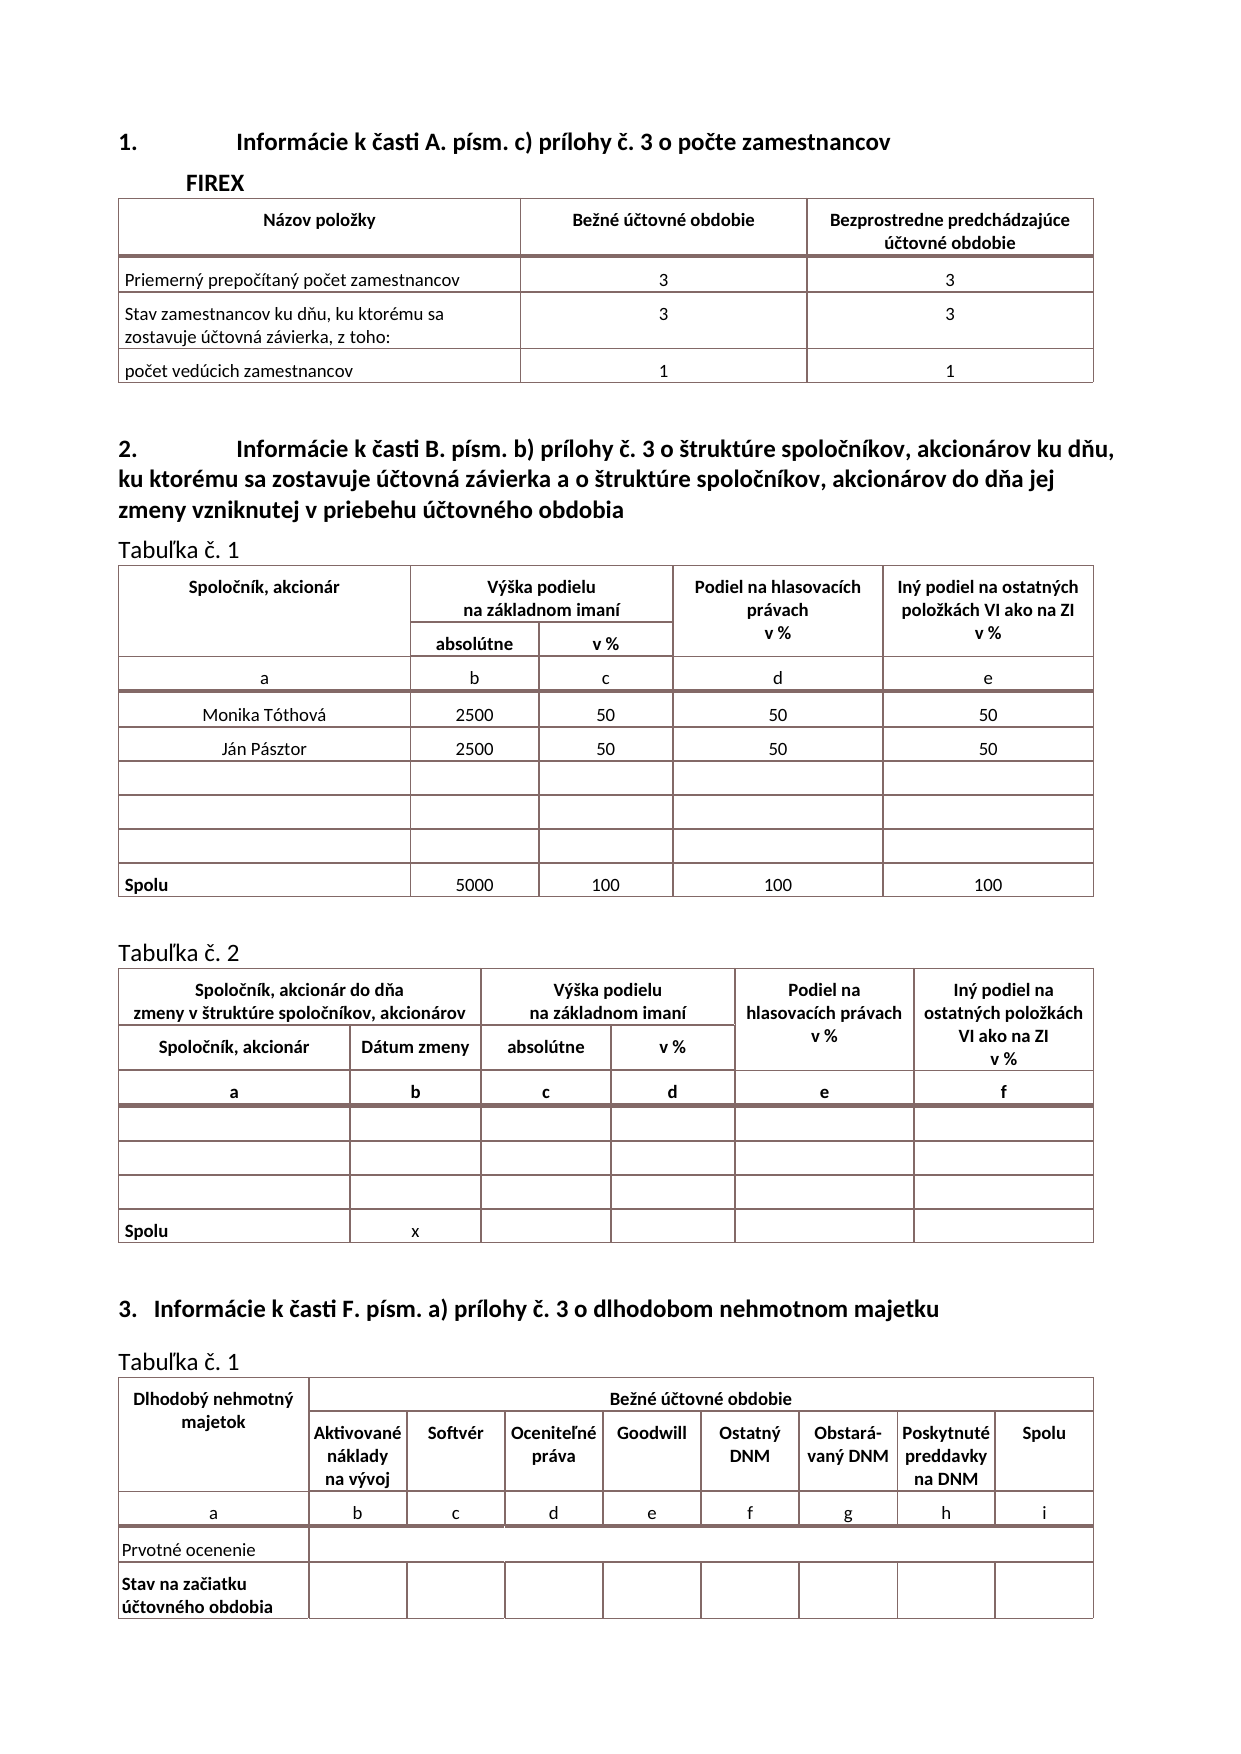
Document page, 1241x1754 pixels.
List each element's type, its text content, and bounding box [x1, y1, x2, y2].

table_cell v % [612, 1026, 734, 1069]
table_cell Spoločník, akcionár [119, 1026, 349, 1069]
table_cell [736, 1210, 913, 1242]
table_header Iný podiel na ostatných položkách VI ako na ZI v % [915, 969, 1093, 1070]
table_header Bežné účtovné obdobie [521, 199, 806, 254]
table_cell h [898, 1492, 994, 1524]
table_cell [996, 1563, 1093, 1618]
table_cell [612, 1210, 734, 1242]
text Tabuľka č. 1 [118, 534, 1122, 565]
table_cell a [119, 1492, 308, 1524]
table_cell [674, 762, 882, 794]
table_header Spoločník, akcionár do dňa zmeny v štruktúre spoločníkov, akcionárov [119, 969, 480, 1024]
table_header Bežné účtovné obdobie [310, 1378, 1093, 1410]
table_cell [915, 1142, 1093, 1174]
table_cell [800, 1563, 897, 1618]
table_cell [612, 1176, 734, 1208]
table_cell a [119, 1071, 349, 1103]
table_cell [701, 1528, 799, 1561]
table_cell 3 [808, 258, 1093, 291]
text Tabuľka č. 1 [118, 1346, 1122, 1377]
table_cell 100 [674, 864, 882, 896]
table_cell 3 [521, 293, 806, 348]
table_cell b [411, 657, 538, 689]
table_header Názov položky [119, 199, 520, 254]
table_cell [736, 1142, 913, 1174]
table_cell Monika Tóthová [119, 693, 410, 726]
table_cell [915, 1176, 1093, 1208]
table_cell [736, 1176, 913, 1208]
table_cell Spolu [119, 864, 410, 896]
table_cell 3 [521, 258, 806, 291]
table_cell [119, 1142, 349, 1174]
table_cell b [351, 1071, 480, 1103]
table_cell 2500 [411, 728, 538, 760]
table_header Dlhodobý nehmotný majetok [119, 1378, 308, 1491]
table_cell [612, 1108, 734, 1140]
table_cell Ján Pásztor [119, 728, 410, 760]
table_cell [406, 1528, 504, 1561]
table_cell [897, 1528, 995, 1561]
table_cell Spolu [996, 1412, 1093, 1490]
table_cell absolútne [482, 1026, 610, 1069]
table_cell počet vedúcich zamestnancov [119, 349, 520, 382]
table_cell 5000 [411, 864, 538, 896]
table_cell 100 [884, 864, 1093, 896]
text 2. Informácie k časti B. písm. b) prílohy č. 3 o štruktúre spoločníkov, akcionárov ku dňu, ku ktorému sa zostavuje účtovná závierka a o štruktúre spoločníkov, akcionárov do dňa jej zmeny vzniknutej v priebehu účtovného obdobia [118, 433, 1122, 524]
table_cell 50 [540, 728, 672, 760]
table_cell [119, 796, 410, 828]
table_cell [540, 830, 672, 862]
table_cell [612, 1142, 734, 1174]
table_cell i [996, 1492, 1093, 1524]
table_cell 50 [540, 693, 672, 726]
table_cell 3 [808, 293, 1093, 348]
table_cell [505, 1528, 603, 1561]
text FIREX [118, 167, 1122, 197]
table_header Podiel na hlasovacích právach v % [674, 566, 882, 656]
table_cell 50 [674, 728, 882, 760]
table_cell [674, 830, 882, 862]
table_cell [540, 796, 672, 828]
table_cell [604, 1563, 700, 1618]
table_cell c [408, 1492, 504, 1524]
table_cell Oceniteľné práva [506, 1412, 602, 1490]
table_cell [736, 1108, 913, 1140]
table_cell f [702, 1492, 798, 1524]
table_header Podiel na hlasovacích právach v % [736, 969, 913, 1070]
table_cell [603, 1528, 701, 1561]
table_cell [482, 1108, 610, 1140]
table_cell 1 [808, 349, 1093, 382]
table_cell Stav zamestnancov ku dňu, ku ktorému sa zostavuje účtovná závierka, z toho: [119, 293, 520, 348]
text 1. Informácie k časti A. písm. c) prílohy č. 3 o počte zamestnancov [118, 126, 1122, 157]
table_cell [411, 762, 538, 794]
table_cell [884, 830, 1093, 862]
table_cell b [310, 1492, 406, 1524]
table_cell 100 [540, 864, 672, 896]
table_cell Aktivované náklady na vývoj [310, 1412, 406, 1490]
table_cell [674, 796, 882, 828]
table_cell e [884, 657, 1093, 689]
table_cell Goodwill [604, 1412, 700, 1490]
table_cell Ostatný DNM [702, 1412, 798, 1490]
table_header Výška podielu na základnom imaní [482, 969, 734, 1024]
table_cell c [482, 1071, 610, 1103]
table_cell Priemerný prepočítaný počet zamestnancov [119, 258, 520, 291]
table_cell absolútne [411, 623, 538, 655]
table_cell e [604, 1492, 700, 1524]
table_cell f [915, 1071, 1093, 1103]
table_cell [898, 1563, 994, 1618]
table_cell [482, 1210, 610, 1242]
text Tabuľka č. 2 [118, 907, 1122, 968]
table_cell [915, 1210, 1093, 1242]
table_cell [119, 1176, 349, 1208]
table_cell Softvér [408, 1412, 504, 1490]
table_cell Stav na začiatku účtovného obdobia [119, 1563, 308, 1618]
table_cell v % [540, 623, 672, 655]
table_cell [884, 762, 1093, 794]
table_cell [799, 1528, 897, 1561]
table_cell [702, 1563, 798, 1618]
table_cell [506, 1563, 602, 1618]
table_cell a [119, 657, 410, 689]
table_cell [119, 830, 410, 862]
table_cell [310, 1528, 406, 1561]
table_cell [482, 1142, 610, 1174]
table_cell [351, 1142, 480, 1174]
table_cell [915, 1108, 1093, 1140]
table_cell [119, 1108, 349, 1140]
table_cell [310, 1563, 406, 1618]
table_cell [540, 762, 672, 794]
table_cell 50 [884, 693, 1093, 726]
table_cell d [506, 1492, 602, 1524]
table_cell Spolu [119, 1210, 349, 1242]
table_cell c [540, 657, 672, 689]
table_cell [995, 1528, 1093, 1561]
table_cell Dátum zmeny [351, 1026, 480, 1069]
table_header Bezprostredne predchádzajúce účtovné obdobie [808, 199, 1093, 254]
table_cell [351, 1108, 480, 1140]
table_cell Poskytnuté preddavky na DNM [898, 1412, 994, 1490]
text 3. Informácie k časti F. písm. a) prílohy č. 3 o dlhodobom nehmotnom majetku [118, 1293, 1122, 1324]
table_cell d [674, 657, 882, 689]
table_cell [482, 1176, 610, 1208]
table_header Spoločník, akcionár [119, 566, 410, 656]
table_cell 50 [674, 693, 882, 726]
table_cell 2500 [411, 693, 538, 726]
table_cell [351, 1176, 480, 1208]
table_cell [411, 830, 538, 862]
table_cell 1 [521, 349, 806, 382]
table_cell [884, 796, 1093, 828]
table_cell g [800, 1492, 897, 1524]
table_cell [408, 1563, 504, 1618]
table_cell [119, 762, 410, 794]
table_cell [411, 796, 538, 828]
table_cell Prvotné ocenenie [119, 1528, 308, 1561]
table_header Iný podiel na ostatných položkách VI ako na ZI v % [884, 566, 1093, 656]
table_cell d [612, 1071, 734, 1103]
table_header Výška podielu na základnom imaní [411, 566, 672, 621]
table_cell Obstará- vaný DNM [800, 1412, 897, 1490]
table_cell e [736, 1071, 913, 1103]
table_cell 50 [884, 728, 1093, 760]
table_cell x [351, 1210, 480, 1242]
